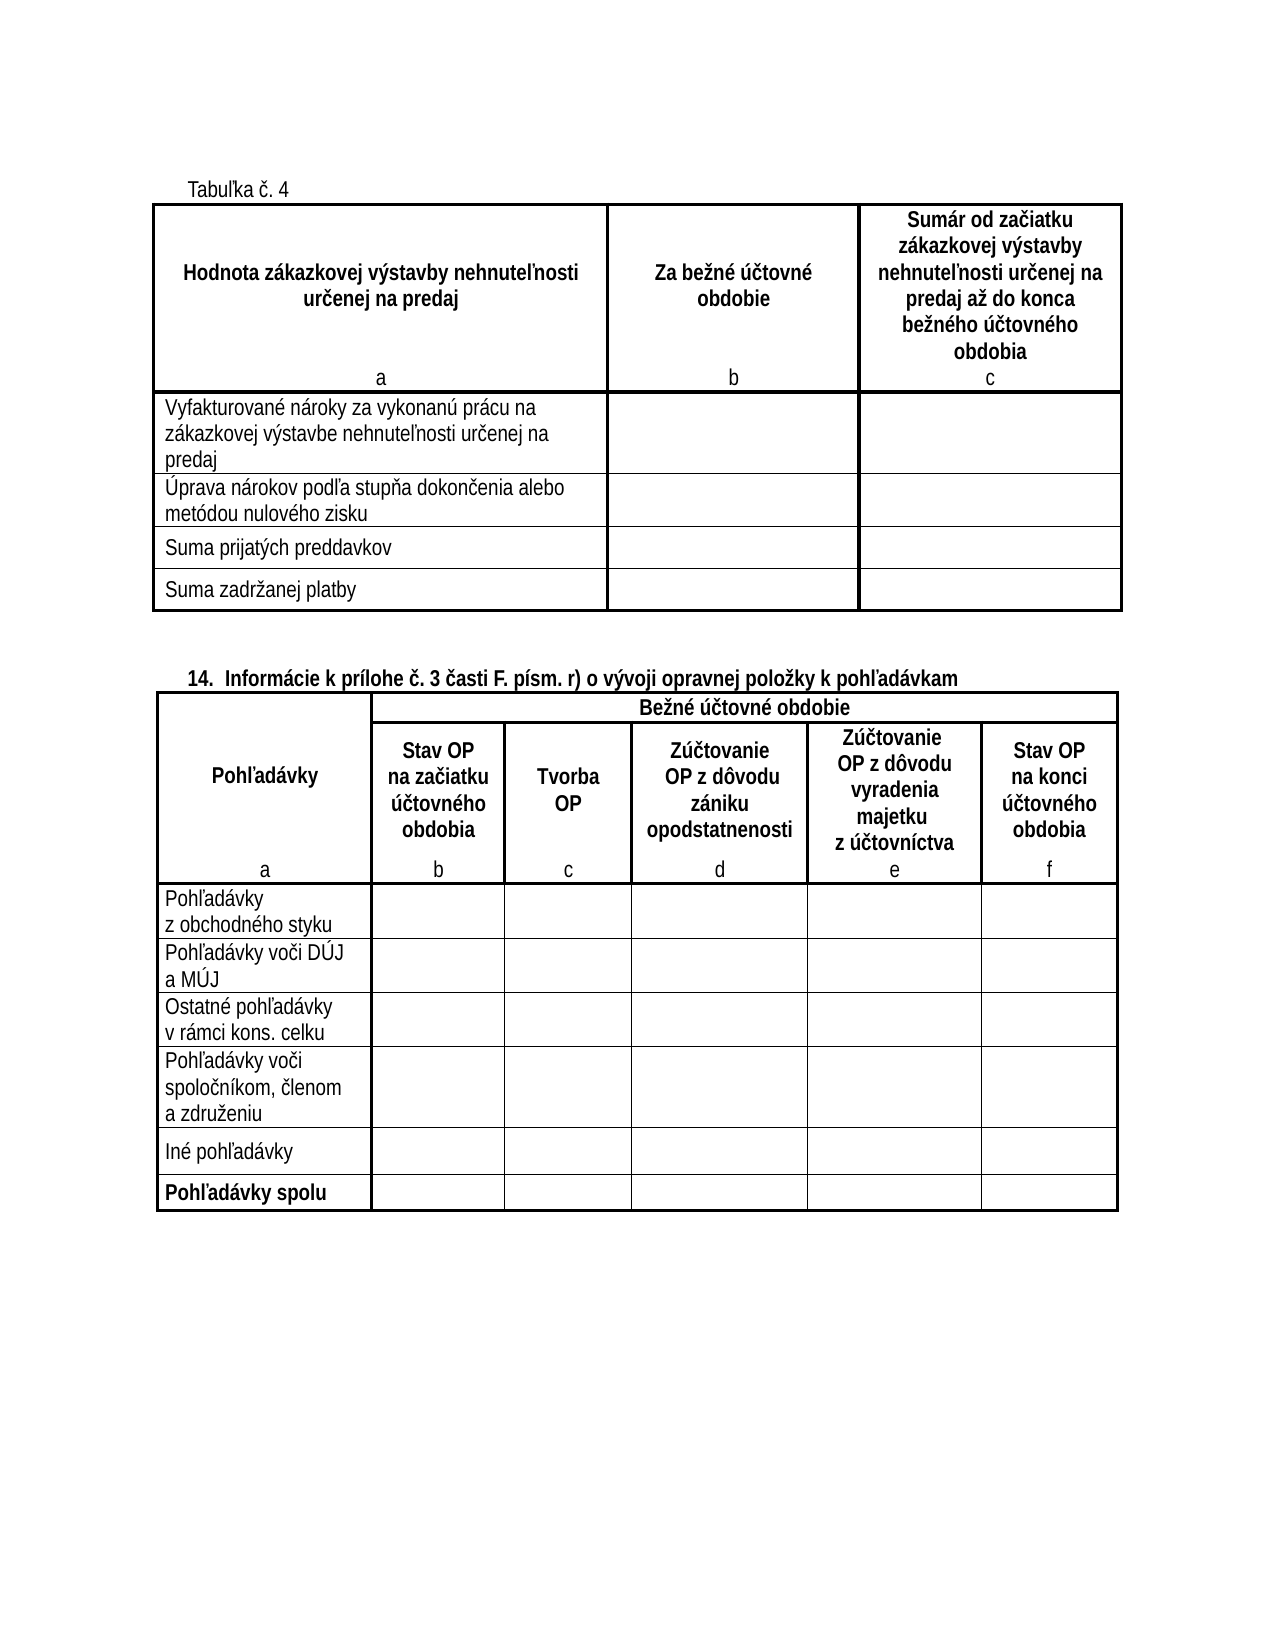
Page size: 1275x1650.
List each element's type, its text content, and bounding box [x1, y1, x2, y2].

table_header Pohľadávky [159, 694, 370, 856]
table_cell Pohľadávky voči spoločníkom, členom a združeniu [159, 1047, 370, 1126]
table_cell [632, 993, 807, 1046]
table_cell [808, 1047, 981, 1126]
table_cell Ostatné pohľadávky v rámci kons. celku [159, 993, 370, 1046]
table_cell Stav OP na začiatku účtovného obdobia [373, 724, 503, 856]
table_cell Suma prijatých preddavkov [155, 527, 606, 568]
table_cell e [809, 856, 980, 882]
table_cell [609, 394, 857, 472]
table_header Za bežné účtovné obdobie [609, 206, 857, 364]
table_cell Úprava nárokov podľa stupňa dokončenia alebo metódou nulového zisku [155, 474, 606, 526]
table_cell [808, 939, 981, 992]
table_cell [982, 1175, 1116, 1209]
table_cell [861, 394, 1120, 472]
table_cell [505, 993, 631, 1046]
text Tabuľka č. 4 [187, 176, 1087, 203]
table_cell [808, 1128, 981, 1174]
table_cell f [983, 856, 1116, 882]
table_cell [505, 1047, 631, 1126]
table_cell [808, 885, 981, 938]
table_cell Iné pohľadávky [159, 1128, 370, 1174]
table_cell c [506, 856, 630, 882]
table_cell [609, 527, 857, 568]
table_cell Pohľadávky z obchodného styku [159, 885, 370, 938]
table_cell [373, 1128, 504, 1174]
table_cell [632, 885, 807, 938]
table_header Sumár od začiatku zákazkovej výstavby nehnuteľnosti určenej na predaj až do konca bežného účtovného obdobia [861, 206, 1120, 364]
table_cell [505, 1175, 631, 1209]
table_cell a [155, 364, 606, 390]
table_cell [632, 1047, 807, 1126]
table_cell [373, 1175, 504, 1209]
table_header Hodnota zákazkovej výstavby nehnuteľnosti určenej na predaj [155, 206, 606, 364]
table_cell [373, 993, 504, 1046]
table_cell Tvorba OP [506, 724, 630, 856]
table_cell [982, 1047, 1116, 1126]
table_cell a [159, 856, 370, 882]
table_cell [808, 1175, 981, 1209]
table_cell Zúčtovanie OP z dôvodu vyradenia majetku z účtovníctva [809, 724, 980, 856]
table_cell c [861, 364, 1120, 390]
text 14. Informácie k prílohe č. 3 časti F. písm. r) o vývoji opravnej položky k pohľadávkam [187, 665, 1087, 691]
table_cell [609, 474, 857, 526]
table_cell b [373, 856, 503, 882]
table_cell Vyfakturované nároky za vykonanú prácu na zákazkovej výstavbe nehnuteľnosti určenej na predaj [155, 394, 606, 472]
table_cell b [609, 364, 857, 390]
table_cell [373, 885, 504, 938]
table_cell [609, 569, 857, 609]
table_cell [373, 939, 504, 992]
table_cell [505, 1128, 631, 1174]
table_cell [632, 939, 807, 992]
table_cell [982, 939, 1116, 992]
table_cell [632, 1128, 807, 1174]
table_cell [982, 885, 1116, 938]
table_cell [505, 885, 631, 938]
table_cell Pohľadávky voči DÚJ a MÚJ [159, 939, 370, 992]
table_cell [861, 527, 1120, 568]
table_cell Stav OP na konci účtovného obdobia [983, 724, 1116, 856]
table_cell [861, 569, 1120, 609]
table_header Bežné účtovné obdobie [373, 694, 1116, 721]
table_cell [982, 1128, 1116, 1174]
table_cell d [633, 856, 806, 882]
table_cell [982, 993, 1116, 1046]
table_cell [632, 1175, 807, 1209]
table_cell Pohľadávky spolu [159, 1175, 370, 1209]
table_cell [808, 993, 981, 1046]
table_cell [505, 939, 631, 992]
table_cell [373, 1047, 504, 1126]
table_cell Suma zadržanej platby [155, 569, 606, 609]
table_cell Zúčtovanie OP z dôvodu zániku opodstatnenosti [633, 724, 806, 856]
table_cell [861, 474, 1120, 526]
